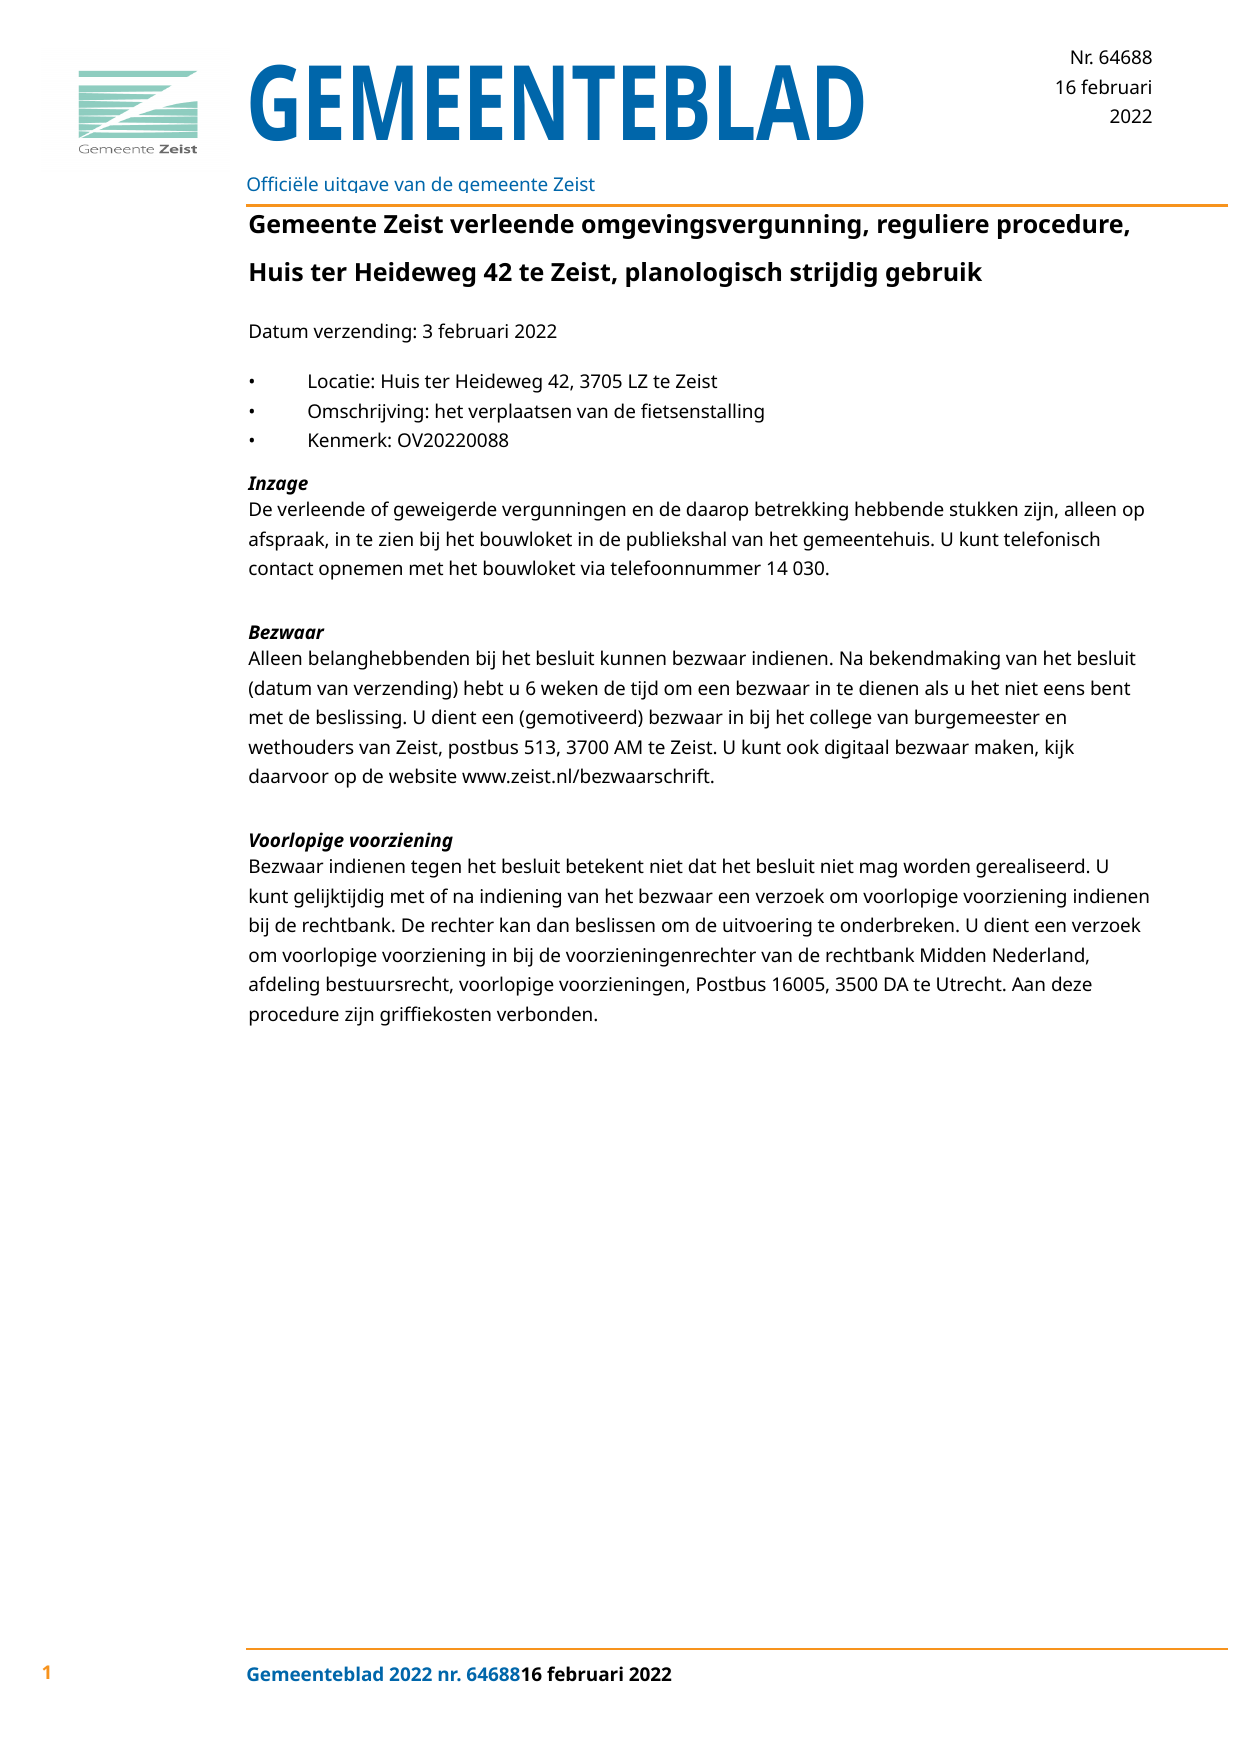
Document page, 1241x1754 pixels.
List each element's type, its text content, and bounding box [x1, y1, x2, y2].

text Bezwaar indienen tegen het besluit betekent niet dat het besluit niet mag worden gerealiseerd. U kunt gelijktijdig met of na indiening van het bezwaar een verzoek om voorlopige voorziening indienen bij de rechtbank. De rechter kan dan beslissen om de uitvoering te onderbreken. U dient een verzoek om voorlopige voorziening in bij de voorzieningenrechter van de rechtbank Midden Nederland, afdeling bestuursrecht, voorlopige voorzieningen, Postbus 16005, 3500 DA te Utrecht. Aan deze procedure zijn griffiekosten verbonden. [248, 853, 1152, 1027]
text De verleende of geweigerde vergunningen en de daarop betrekking hebbende stukken zijn, alleen op afspraak, in te zien bij het bouwloket in de publiekshal van het gemeentehuis. U kunt telefonisch contact opnemen met het bouwloket via telefoonnummer 14 030. [248, 496, 1152, 581]
text Datum verzending: 3 februari 2022 [248, 318, 1152, 344]
list Kenmerk: OV20220088 [248, 427, 1152, 453]
picture [41, 47, 231, 172]
text Alleen belanghebbenden bij het besluit kunnen bezwaar indienen. Na bekendmaking van het besluit (datum van verzending) hebt u 6 weken de tijd om een bezwaar in te dienen als u het niet eens bent met de beslissing. U dient een (gemotiveerd) bezwaar in bij het college van burgemeester en wethouders van Zeist, postbus 513, 3700 AM te Zeist. U kunt ook digitaal bezwaar maken, kijk daarvoor op de website www.zeist.nl/bezwaarschrift. [248, 645, 1152, 789]
list Locatie: Huis ter Heideweg 42, 3705 LZ te Zeist [248, 368, 1152, 394]
text Voorlopige voorziening [248, 827, 1152, 853]
text Bezwaar [248, 619, 1152, 645]
text Inzage [248, 471, 1152, 496]
text Gemeente Zeist verleende omgevingsvergunning, reguliere procedure, Huis ter Heideweg 42 te Zeist, planologisch strijdig gebruik [248, 207, 1152, 288]
list Omschrijving: het verplaatsen van de fietsenstalling [248, 398, 1152, 424]
